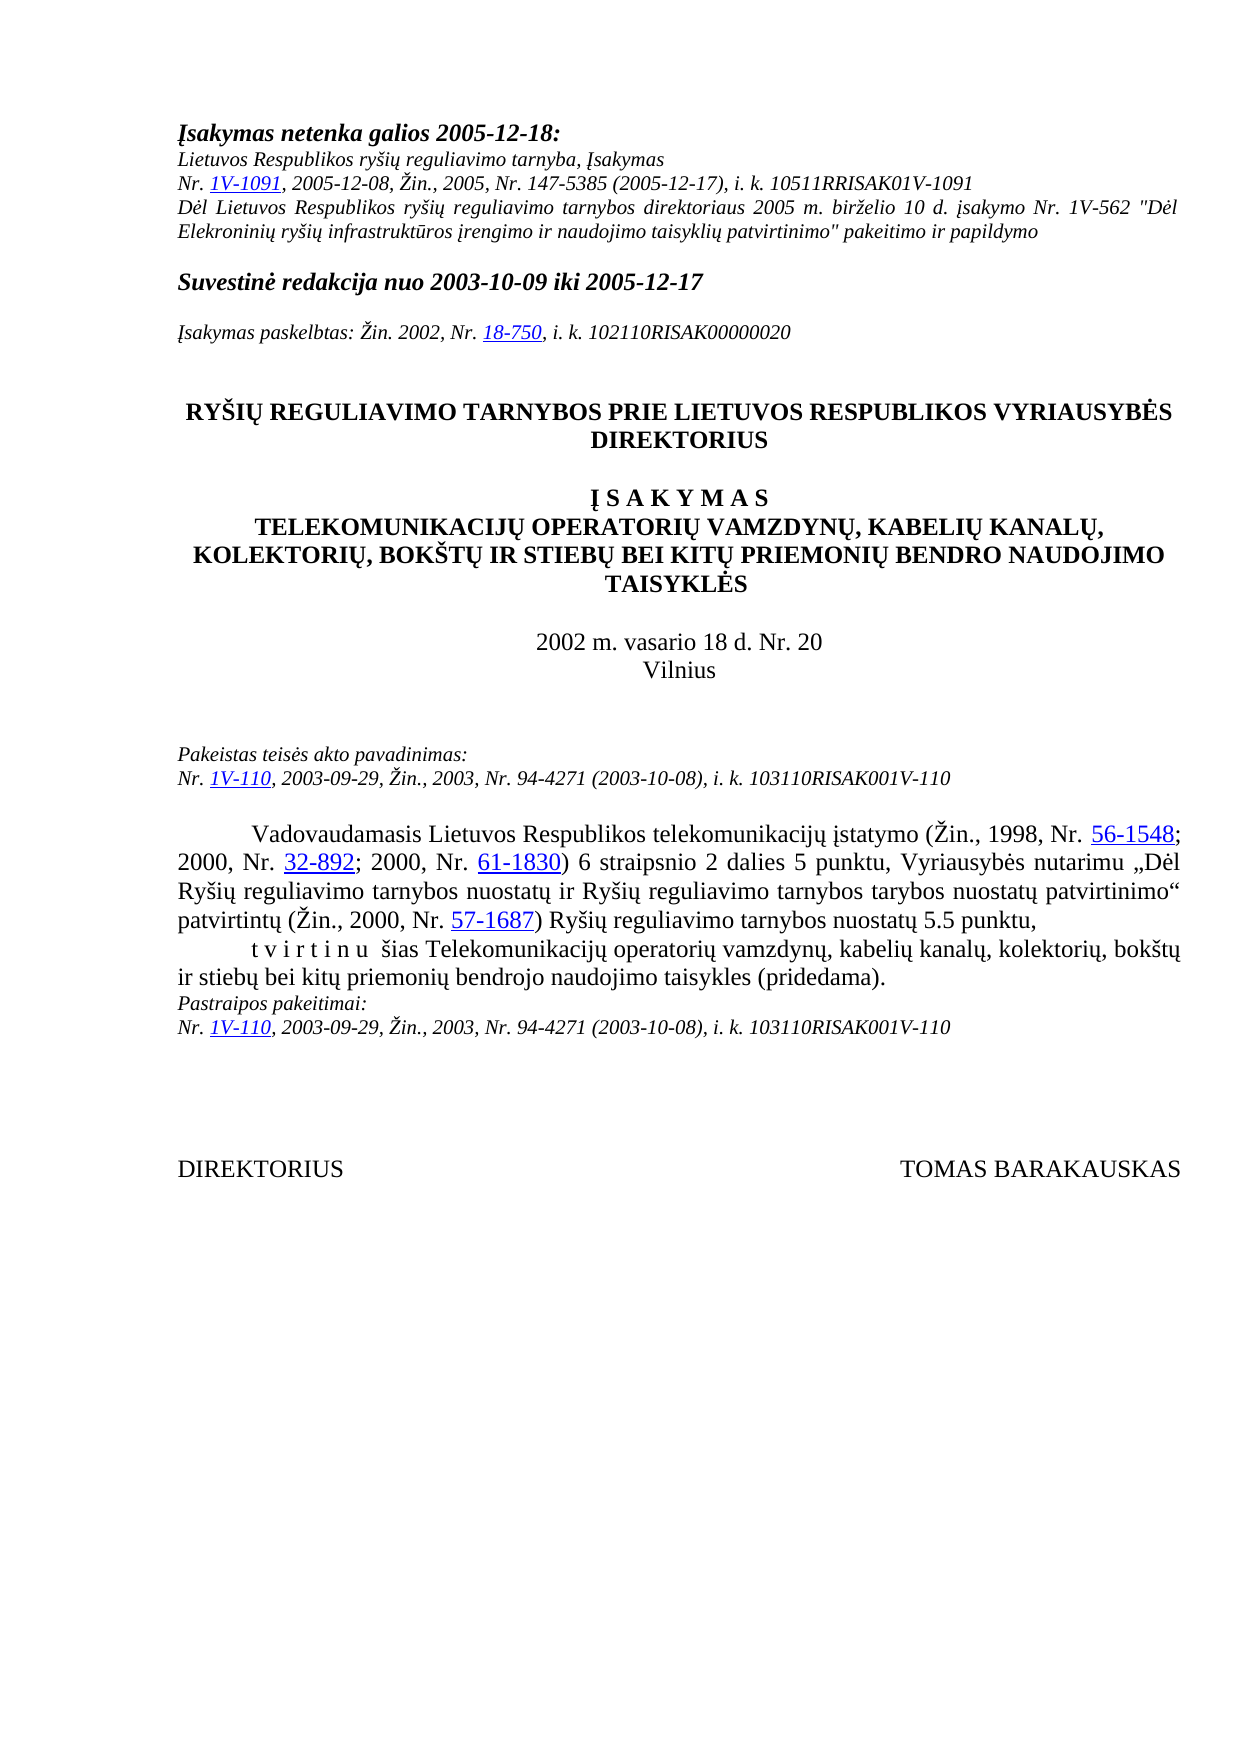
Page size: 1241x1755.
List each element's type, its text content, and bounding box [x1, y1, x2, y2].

text DIREKTORIUS TOMAS BARAKAUSKAS [177, 1154, 1181, 1183]
text Į S A K Y M A S [177, 483, 1181, 512]
text Dėl Lietuvos Respublikos ryšių reguliavimo tarnybos direktoriaus 2005 m. birželio 10 d. įsakymo Nr. 1V-562 "Dėl Elekroninių ryšių infrastruktūros įrengimo ir naudojimo taisyklių patvirtinimo" pakeitimo ir papildymo [177, 195, 1181, 243]
text tvirtinu šias Telekomunikacijų operatorių vamzdynų, kabelių kanalų, kolektorių, bokštų ir stiebų bei kitų priemonių bendrojo naudojimo taisykles (pridedama). [177, 934, 1181, 991]
text Pastraipos pakeitimai: [177, 991, 1181, 1015]
text Vadovaudamasis Lietuvos Respublikos telekomunikacijų įstatymo (Žin., 1998, Nr. 56-1548; 2000, Nr. 32-892; 2000, Nr. 61-1830) 6 straipsnio 2 dalies 5 punktu, Vyriausybės nutarimu „Dėl Ryšių reguliavimo tarnybos nuostatų ir Ryšių reguliavimo tarnybos tarybos nuostatų patvirtinimo“ patvirtintų (Žin., 2000, Nr. 57-1687) Ryšių reguliavimo tarnybos nuostatų 5.5 punktu, [177, 819, 1181, 934]
text TELEKOMUNIKACIJŲ OPERATORIŲ VAMZDYNŲ, KABELIŲ KANALŲ, KOLEKTORIŲ, BOKŠTŲ IR STIEBŲ BEI KITŲ PRIEMONIŲ BENDRO NAUDOJIMO TAISYKLĖS [177, 512, 1181, 598]
text Nr. 1V-110, 2003-09-29, Žin., 2003, Nr. 94-4271 (2003-10-08), i. k. 103110RISAK001V-110 [177, 766, 1181, 790]
text Pakeistas teisės akto pavadinimas: [177, 742, 1181, 766]
text Suvestinė redakcija nuo 2003-10-09 iki 2005-12-17 [177, 267, 1181, 296]
text Nr. 1V-1091, 2005-12-08, Žin., 2005, Nr. 147-5385 (2005-12-17), i. k. 10511RRISAK01V-1091 [177, 171, 1181, 195]
text Lietuvos Respublikos ryšių reguliavimo tarnyba, Įsakymas [177, 147, 1181, 171]
text Įsakymas netenka galios 2005-12-18: [177, 118, 1181, 147]
text Vilnius [177, 656, 1181, 684]
text Nr. 1V-110, 2003-09-29, Žin., 2003, Nr. 94-4271 (2003-10-08), i. k. 103110RISAK001V-110 [177, 1015, 1181, 1039]
text RYŠIŲ REGULIAVIMO TARNYBOS PRIE LIETUVOS RESPUBLIKOS VYRIAUSYBĖS DIREKTORIUS [177, 397, 1181, 454]
text 2002 m. vasario 18 d. Nr. 20 [177, 627, 1181, 656]
text Įsakymas paskelbtas: Žin. 2002, Nr. 18-750, i. k. 102110RISAK00000020 [177, 320, 1181, 344]
